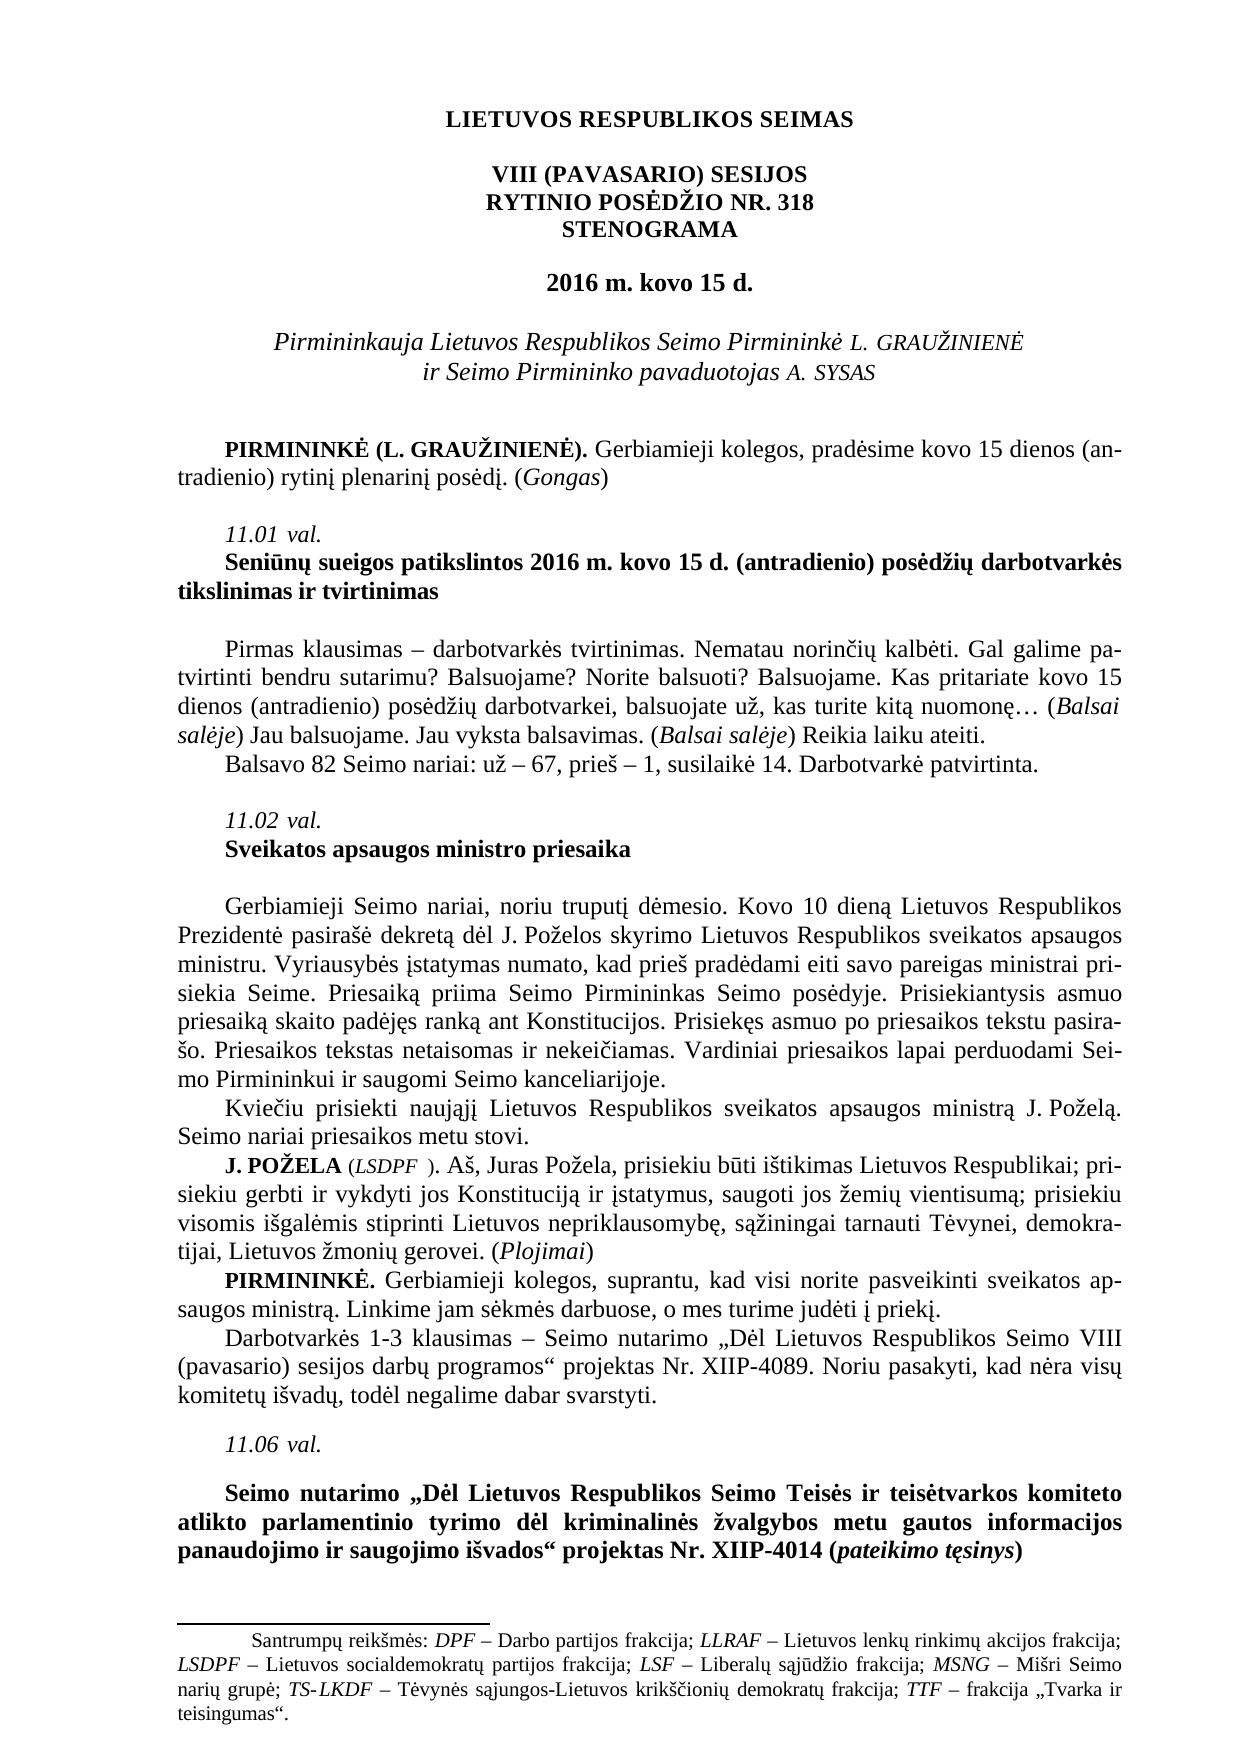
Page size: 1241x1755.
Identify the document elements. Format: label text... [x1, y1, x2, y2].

text Santrumpų reikšmės: DPF – Darbo partij­os frakcija; LLRAF – Lietuvos lenkų rinkimų akcijos frakcija; LSDPF – Lietuvos social­demokratų partijos frakcija; LSF – Liberalų sąjūdžio frakcija; MSNG – Mišri Seimo narių grupė; TS‑LKDF – Tėvynės sąjungos-Lietuvos krikščionių demokratų frakcija; TTF – frakcija „Tvarka ir teisingumas“. [177, 1624, 1122, 1724]
title LIETUVOS RESPUBLIKOS SEIMAS [177, 105, 1122, 132]
title VIII (PAVASARIO) SESIJOS [177, 160, 1122, 187]
text Sei­mo nu­ta­ri­mo „Dėl Lie­tu­vos Res­pub­li­kos Sei­mo Tei­sės ir tei­sėt­var­kos ko­mi­te­to at­lik­to par­la­men­ti­nio ty­ri­mo dėl kri­mi­na­li­nės žval­gy­bos me­tu gau­tos in­for­ma­ci­jos panau­do­ji­mo ir sau­go­ji­mo iš­va­dos“ pro­jek­tas Nr. XIIP-4014 (pa­tei­ki­mo tę­si­nys) [177, 1478, 1122, 1564]
title STENOGRAMA [177, 215, 1122, 243]
text PIRMININKĖ. Ger­bia­mie­ji ko­le­gos, su­pran­tu, kad vi­si no­ri­te pa­svei­kin­ti svei­ka­tos ap­sau­gos mi­nist­rą. Lin­ki­me jam sėk­mės dar­buo­se, o mes tu­ri­me ju­dė­ti į prie­kį. [177, 1265, 1122, 1323]
text Se­niū­nų su­ei­gos pa­tiks­lin­tos 2016 m. ko­vo 15 d. (ant­ra­die­nio) po­sė­džių dar­bo­tvarkės tiks­li­ni­mas ir tvir­ti­ni­mas [177, 547, 1122, 605]
text Pir­mas klau­si­mas – dar­bo­tvarkės tvir­ti­ni­mas. Ne­ma­tau no­rin­čių kal­bė­ti. Gal ga­li­me pa­tvir­tin­ti ben­dru su­ta­ri­mu? Bal­suo­ja­me? No­ri­te bal­suo­ti? Bal­suo­ja­me. Kas pri­ta­ria­te ko­vo 15 die­nos (ant­ra­die­nio) po­sė­džių dar­bo­tvarkei, bal­suo­ja­te už, kas tu­ri­te ki­tą nuo­mo­nę… (Bal­sai sa­lė­je) Jau bal­suo­ja­me. Jau vyks­ta bal­sa­vi­mas. (Bal­sai sa­lė­je) Rei­kia lai­ku at­ei­ti. [177, 634, 1122, 749]
text Svei­ka­tos ap­sau­gos mi­nist­ro prie­sai­ka [177, 834, 1122, 863]
text Ger­bia­mie­ji Sei­mo na­riai, no­riu tru­pu­tį dė­me­sio. Ko­vo 10 die­ną Lie­tu­vos Res­pub­li­kos Pre­zi­den­tė pa­si­ra­šė dek­re­tą dėl J. Po­že­los sky­ri­mo Lie­tu­vos Res­pub­li­kos svei­ka­tos ap­sau­gos mi­nist­ru. Vy­riau­sy­bės įsta­ty­mas nu­ma­to, kad prieš pra­dė­da­mi ei­ti sa­vo pa­rei­gas mi­nist­rai pri­sie­kia Sei­me. Prie­sai­ką pri­ima Sei­mo Pir­mi­nin­kas Sei­mo po­sė­dy­je. Pri­sie­kian­ty­sis as­muo prie­sai­ką skai­to pa­dė­jęs ran­ką ant Kon­sti­tu­ci­jos. Pri­sie­kęs as­muo po prie­sai­kos teks­tu pa­si­ra­šo. Prie­sai­kos teks­tas ne­tai­so­mas ir ne­kei­čia­mas. Var­di­niai prie­sai­kos la­pai per­duo­da­mi Sei­mo Pir­mi­nin­kui ir sau­go­mi Sei­mo kan­ce­lia­ri­jo­je. [177, 891, 1122, 1093]
text J. POŽELA (LSDPF). Aš, Ju­ras Po­že­la, pri­sie­kiu bū­ti iš­ti­ki­mas Lie­tu­vos Res­pub­li­kai; pri­sie­kiu gerb­ti ir vyk­dy­ti jos Kon­sti­tu­ci­ją ir įsta­ty­mus, sau­go­ti jos že­mių vien­ti­su­mą; pri­sie­kiu vi­so­mis iš­ga­lė­mis stip­rin­ti Lie­tu­vos ne­pri­klau­so­my­bę, są­ži­nin­gai tar­nau­ti Tė­vy­nei, de­mo­kra­tijai, Lie­tu­vos žmo­nių ge­ro­vei. (Plo­ji­mai) [177, 1150, 1122, 1265]
text Dar­bo­tvarkės 1-3 klau­si­mas – Sei­mo nu­ta­ri­mo „Dėl Lie­tu­vos Res­pub­li­kos Sei­mo VIII (pa­va­sa­rio) se­si­jos dar­bų pro­gra­mos“ pro­jek­tas Nr. XIIP-4089. No­riu pa­sa­ky­ti, kad nė­ra vi­sų ko­mi­te­tų iš­va­dų, to­dėl ne­ga­li­me da­bar svars­ty­ti. [177, 1323, 1122, 1409]
text 2016 m. kovo 15 d. [177, 267, 1122, 297]
text Bal­sa­vo 82 Sei­mo na­riai: už – 67, prieš – 1, su­si­lai­kė 14. Dar­bo­tvarkė pa­tvir­tin­ta. [177, 749, 1122, 777]
title RYTINIO posėdžio NR. 318 [177, 187, 1122, 215]
text 11.01 val. [224, 520, 1122, 547]
text Pirmininkauja Lietuvos Respublikos Seimo Pirmininkė L. GRAUŽINIENĖ ir Seimo Pirmininko pavaduotojas A. SYSAS [177, 326, 1122, 386]
text 11.02 val. [224, 806, 1122, 834]
text 11.06 val. [224, 1430, 1122, 1457]
text PIRMININKĖ (L. GRAUŽINIENĖ). Ger­bia­mie­ji ko­le­gos, pra­dė­si­me ko­vo 15 die­nos (an­t­­ra­die­nio) ry­ti­nį ple­na­ri­nį po­sė­dį. (Gon­gas) [177, 434, 1122, 491]
text Kvie­čiu pri­siek­ti nau­ją­jį Lie­tu­vos Res­pub­li­kos svei­ka­tos ap­sau­gos mi­nist­rą J. Po­že­lą. Sei­mo na­riai prie­sai­kos me­tu sto­vi. [177, 1093, 1122, 1150]
